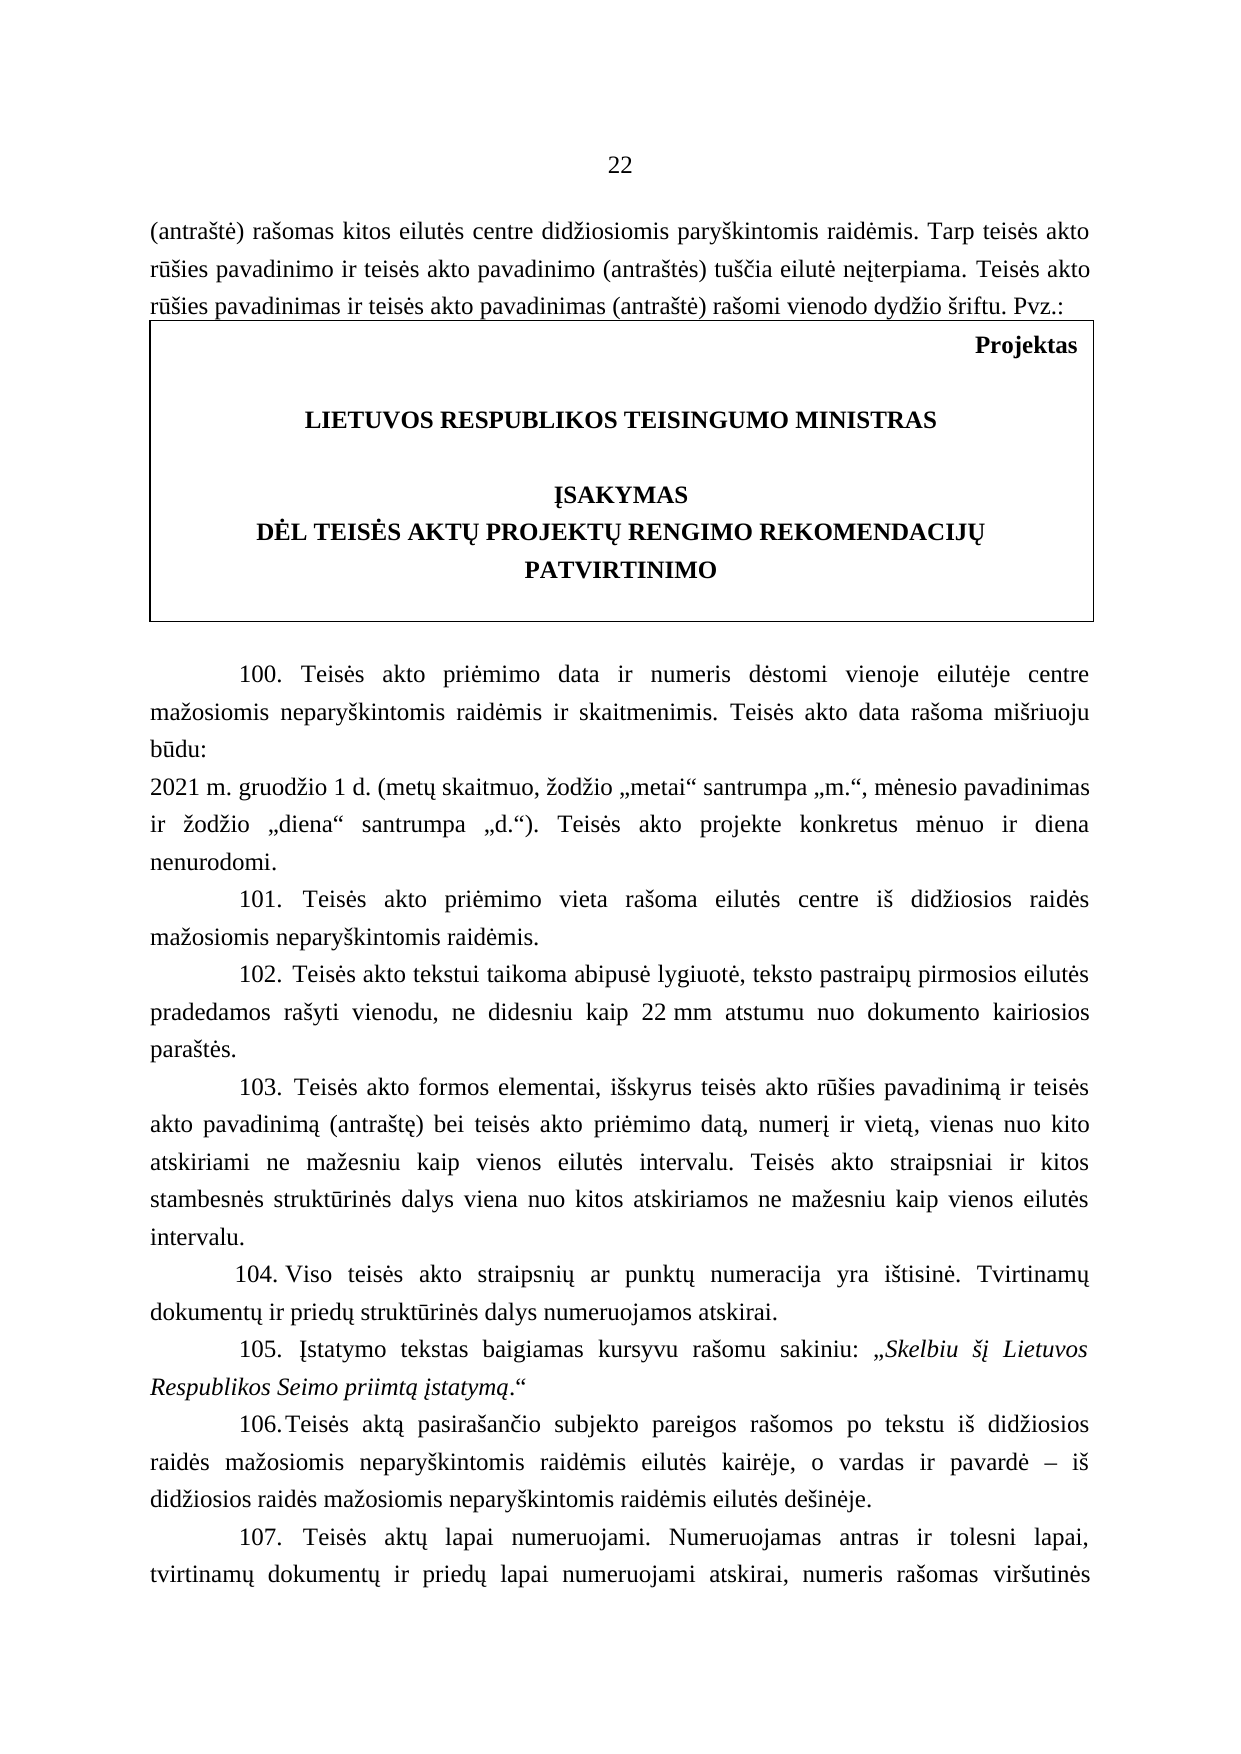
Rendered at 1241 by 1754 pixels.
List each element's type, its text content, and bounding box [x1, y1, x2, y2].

text (antraštė) rašomas kitos eilutės centre didžiosiomis paryškintomis raidėmis. Tarp teisės akto rūšies pavadinimo ir teisės akto pavadinimo (antraštės) tuščia eilutė neįterpiama. Teisės akto rūšies pavadinimas ir teisės akto pavadinimas (antraštė) rašomi vienodo dydžio šriftu. Pvz.: [150, 207, 1090, 320]
text 103. Teisės akto formos elementai, išskyrus teisės akto rūšies pavadinimą ir teisės akto pavadinimą (antraštę) bei teisės akto priėmimo datą, numerį ir vietą, vienas nuo kito atskiriami ne mažesniu kaip vienos eilutės intervalu. Teisės akto straipsniai ir kitos stambesnės struktūrinės dalys viena nuo kitos atskiriamos ne mažesniu kaip vienos eilutės intervalu. [150, 1063, 1090, 1251]
text 107. Teisės aktų lapai numeruojami. Numeruojamas antras ir tolesni lapai, tvirtinamų dokumentų ir priedų lapai numeruojami atskirai, numeris rašomas viršutinės [150, 1513, 1090, 1588]
table_header Projektas LIETUVOS RESPUBLIKOS TEISINGUMO MINISTRAS ĮSAKYMAS DĖL TEISĖS AKTŲ PROJEKTŲ RENGIMO REKOMENDACIJŲ PATVIRTINIMO [151, 321, 1093, 621]
text 105. Įstatymo tekstas baigiamas kursyvu rašomu sakiniu: „Skelbiu šį Lietuvos Respublikos Seimo priimtą įstatymą.“ [150, 1326, 1090, 1401]
text 102. Teisės akto tekstui taikoma abipusė lygiuotė, teksto pastraipų pirmosios eilutės pradedamos rašyti vienodu, ne didesniu kaip 22 mm atstumu nuo dokumento kairiosios paraštės. [150, 951, 1090, 1063]
text 100. Teisės akto priėmimo data ir numeris dėstomi vienoje eilutėje centre mažosiomis neparyškintomis raidėmis ir skaitmenimis. Teisės akto data rašoma mišriuoju būdu: 2021 m. gruodžio 1 d. (metų skaitmuo, žodžio „metai“ santrumpa „m.“, mėnesio pavadinimas ir žodžio „diena“ santrumpa „d.“). Teisės akto projekte konkretus mėnuo ir diena nenurodomi. [150, 651, 1090, 876]
text 106. Teisės aktą pasirašančio subjekto pareigos rašomos po tekstu iš didžiosios raidės mažosiomis neparyškintomis raidėmis eilutės kairėje, o vardas ir pavardė – iš didžiosios raidės mažosiomis neparyškintomis raidėmis eilutės dešinėje. [150, 1401, 1090, 1513]
text 101. Teisės akto priėmimo vieta rašoma eilutės centre iš didžiosios raidės mažosiomis neparyškintomis raidėmis. [150, 876, 1090, 951]
text 104. Viso teisės akto straipsnių ar punktų numeracija yra ištisinė. Tvirtinamų dokumentų ir priedų struktūrinės dalys numeruojamos atskirai. [150, 1251, 1090, 1326]
